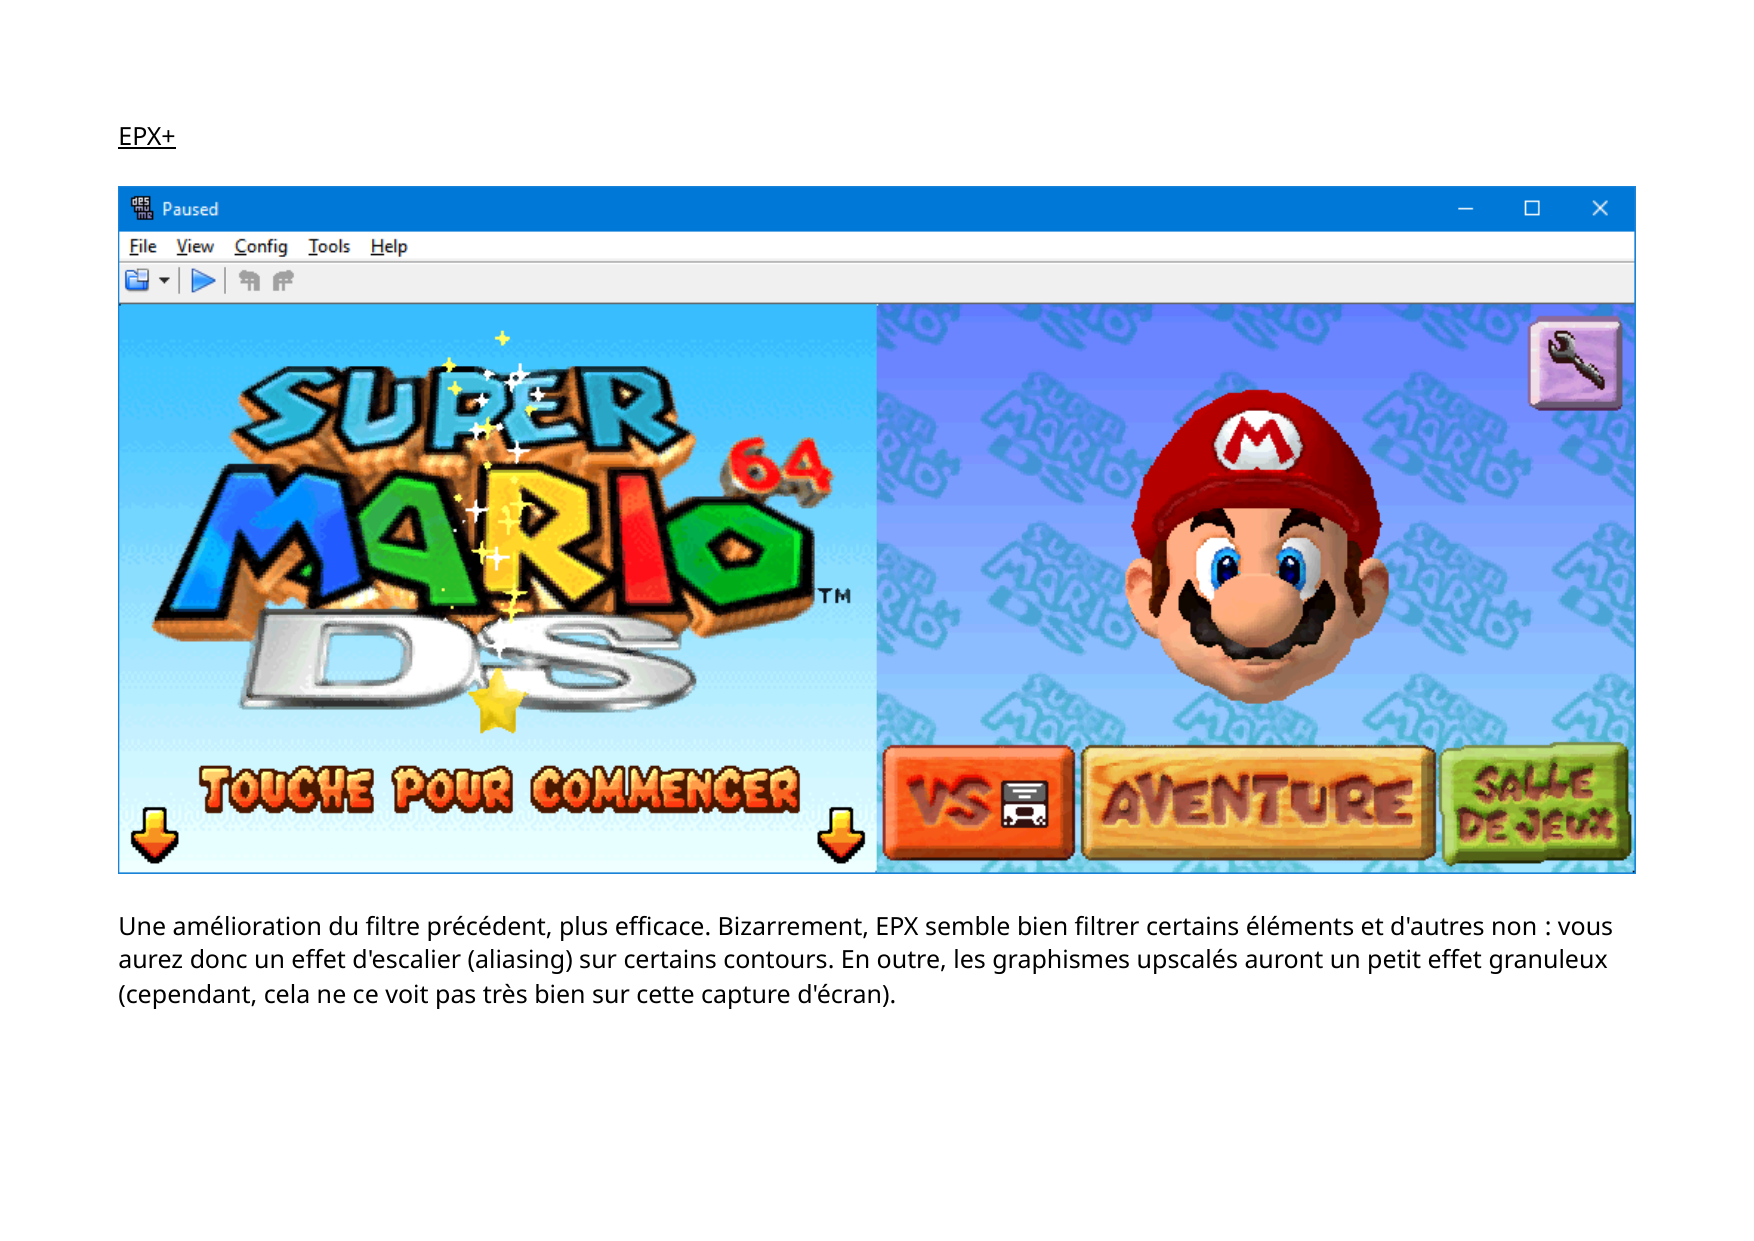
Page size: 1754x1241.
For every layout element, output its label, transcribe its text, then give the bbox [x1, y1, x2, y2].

picture [118, 186, 1636, 874]
text Une amélioration du filtre précédent, plus efficace. Bizarrement, EPX semble bien filtrer certains éléments et d'autres non : vous aurez donc un effet d'escalier (aliasing) sur certains contours. En outre, les graphismes upscalés auront un petit effet granuleux (cependant, cela ne ce voit pas très bien sur cette capture d'écran). [118, 908, 1636, 1010]
text EPX+ [118, 118, 1636, 152]
